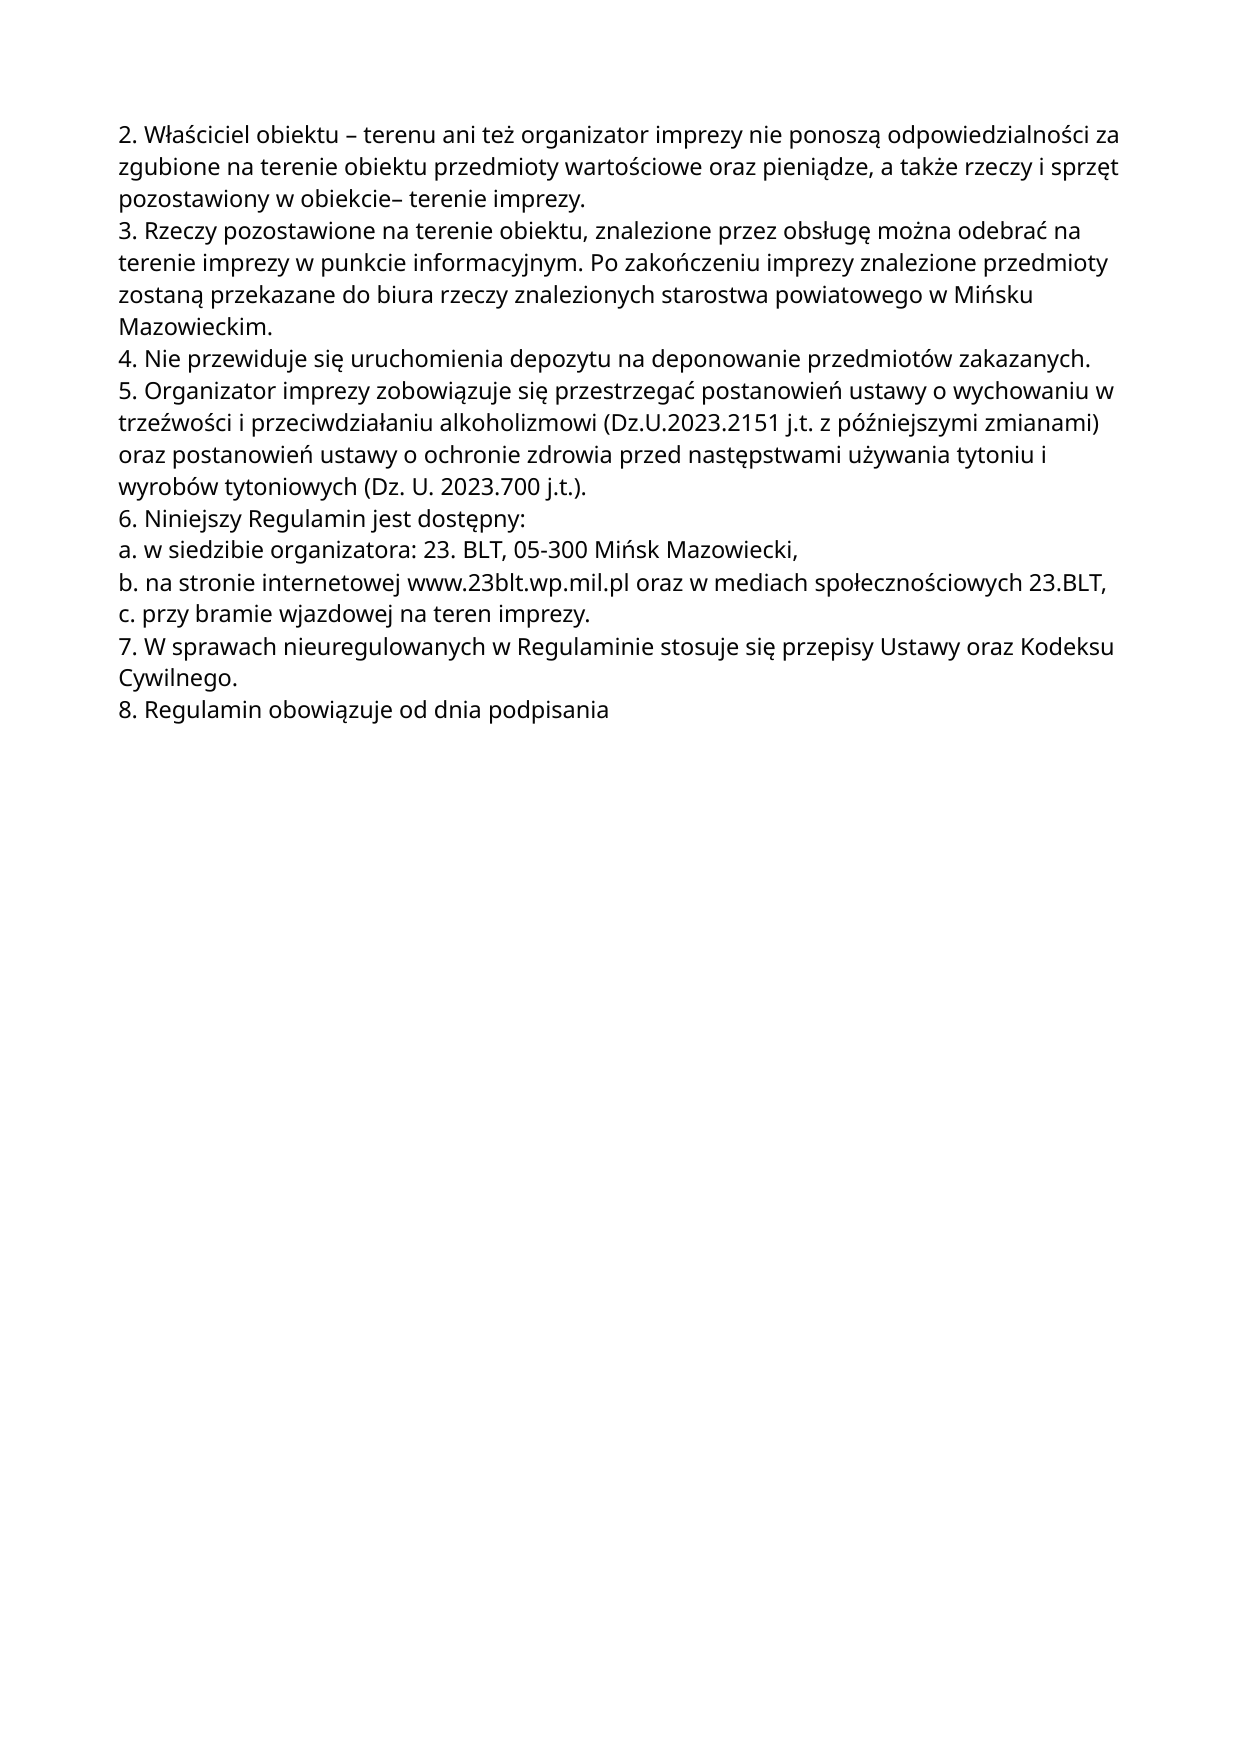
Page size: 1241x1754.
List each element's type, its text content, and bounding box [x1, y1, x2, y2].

text 5. Organizator imprezy zobowiązuje się przestrzegać postanowień ustawy o wychowaniu w trzeźwości i przeciwdziałaniu alkoholizmowi (Dz.U.2023.2151 j.t. z późniejszymi zmianami) oraz postanowień ustawy o ochronie zdrowia przed następstwami używania tytoniu i wyrobów tytoniowych (Dz. U. 2023.700 j.t.). [118, 374, 1122, 502]
text c. przy bramie wjazdowej na teren imprezy. [118, 598, 1122, 630]
text 4. Nie przewiduje się uruchomienia depozytu na deponowanie przedmiotów zakazanych. [118, 342, 1122, 374]
text 8. Regulamin obowiązuje od dnia podpisania [118, 694, 1122, 726]
text 7. W sprawach nieuregulowanych w Regulaminie stosuje się przepisy Ustawy oraz Kodeksu Cywilnego. [118, 630, 1122, 694]
text b. na stronie internetowej www.23blt.wp.mil.pl oraz w mediach społecznościowych 23.BLT, [118, 566, 1122, 598]
text 6. Niniejszy Regulamin jest dostępny: [118, 502, 1122, 534]
text 2. Właściciel obiektu – terenu ani też organizator imprezy nie ponoszą odpowiedzialności za zgubione na terenie obiektu przedmioty wartościowe oraz pieniądze, a także rzeczy i sprzęt pozostawiony w obiekcie– terenie imprezy. [118, 118, 1122, 214]
text a. w siedzibie organizatora: 23. BLT, 05-300 Mińsk Mazowiecki, [118, 534, 1122, 566]
text 3. Rzeczy pozostawione na terenie obiektu, znalezione przez obsługę można odebrać na terenie imprezy w punkcie informacyjnym. Po zakończeniu imprezy znalezione przedmioty zostaną przekazane do biura rzeczy znalezionych starostwa powiatowego w Mińsku Mazowieckim. [118, 214, 1122, 342]
